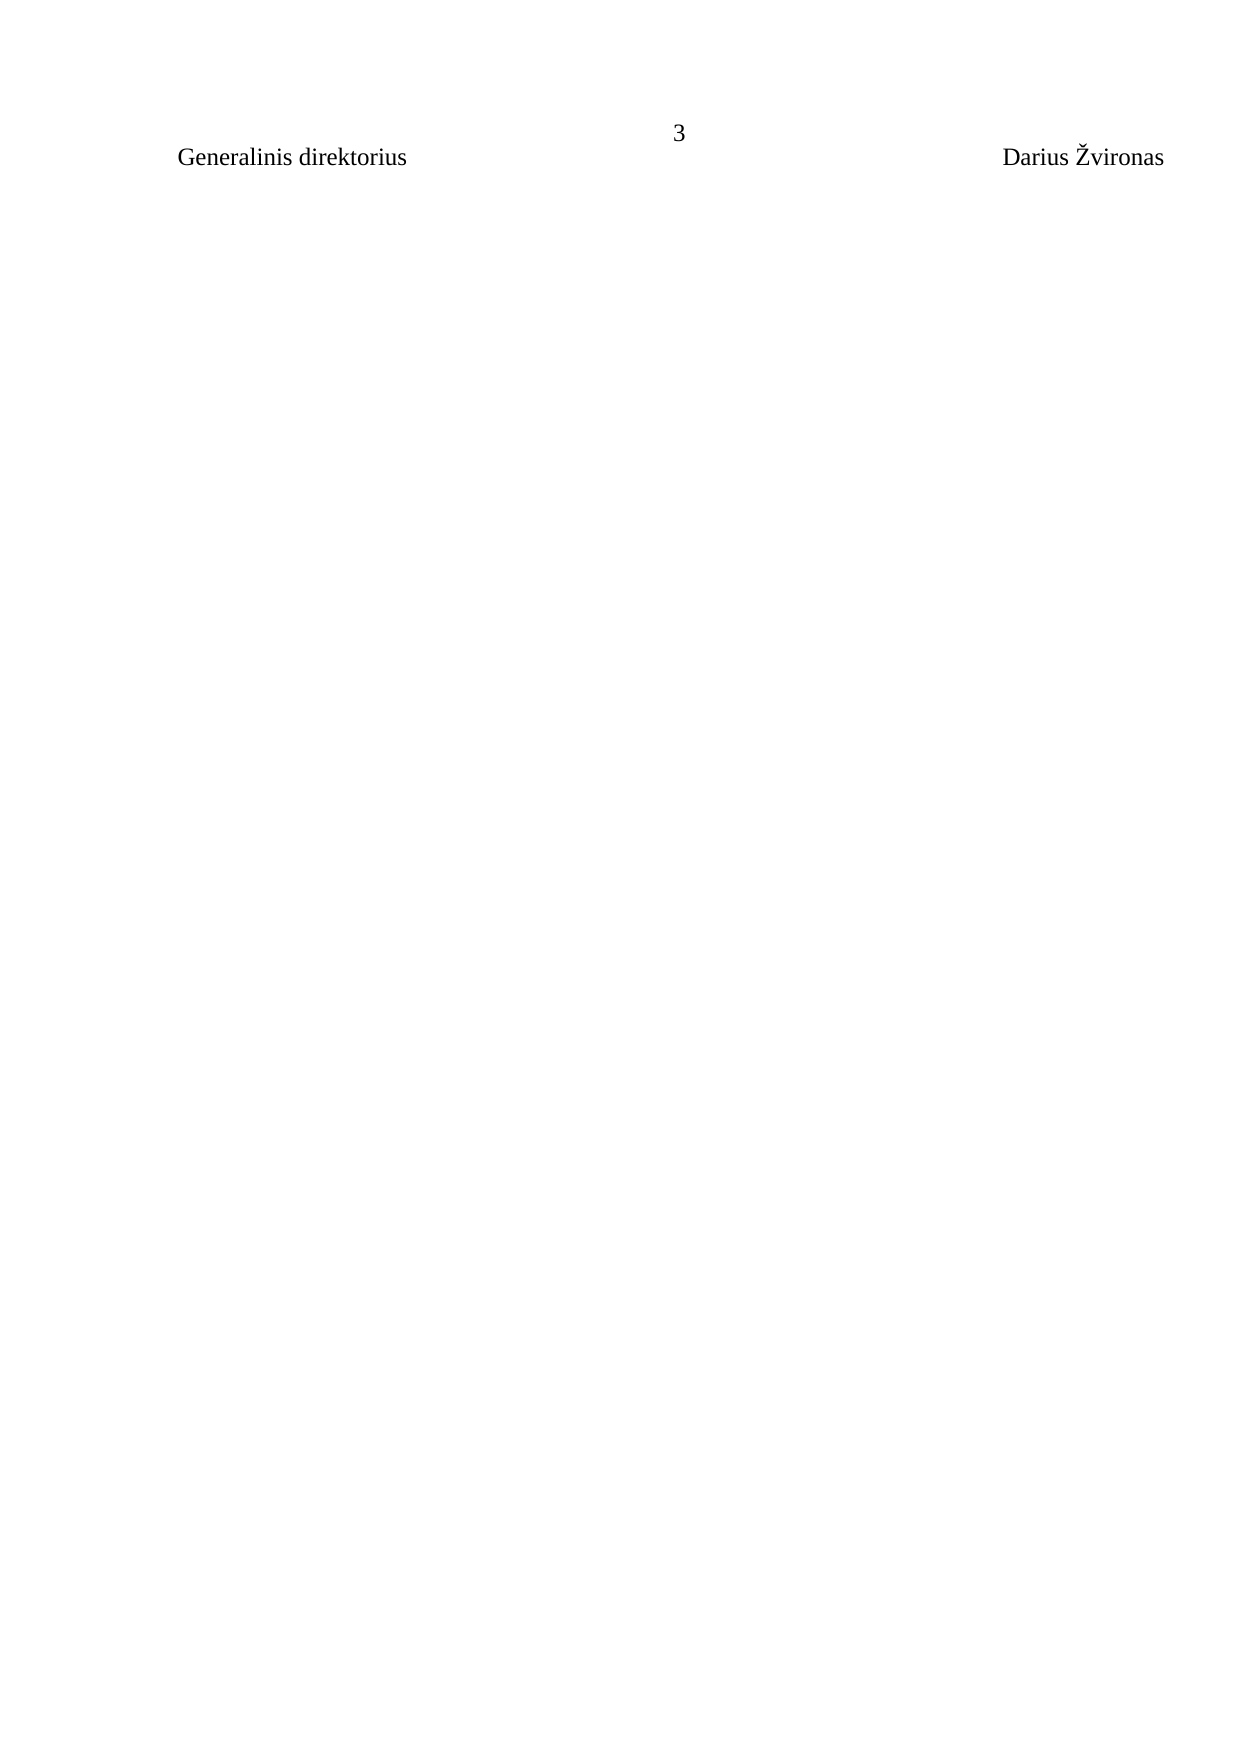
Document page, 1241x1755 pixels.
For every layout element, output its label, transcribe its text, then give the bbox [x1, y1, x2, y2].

text Generalinis direktorius Darius Žvironas [177, 142, 1181, 171]
